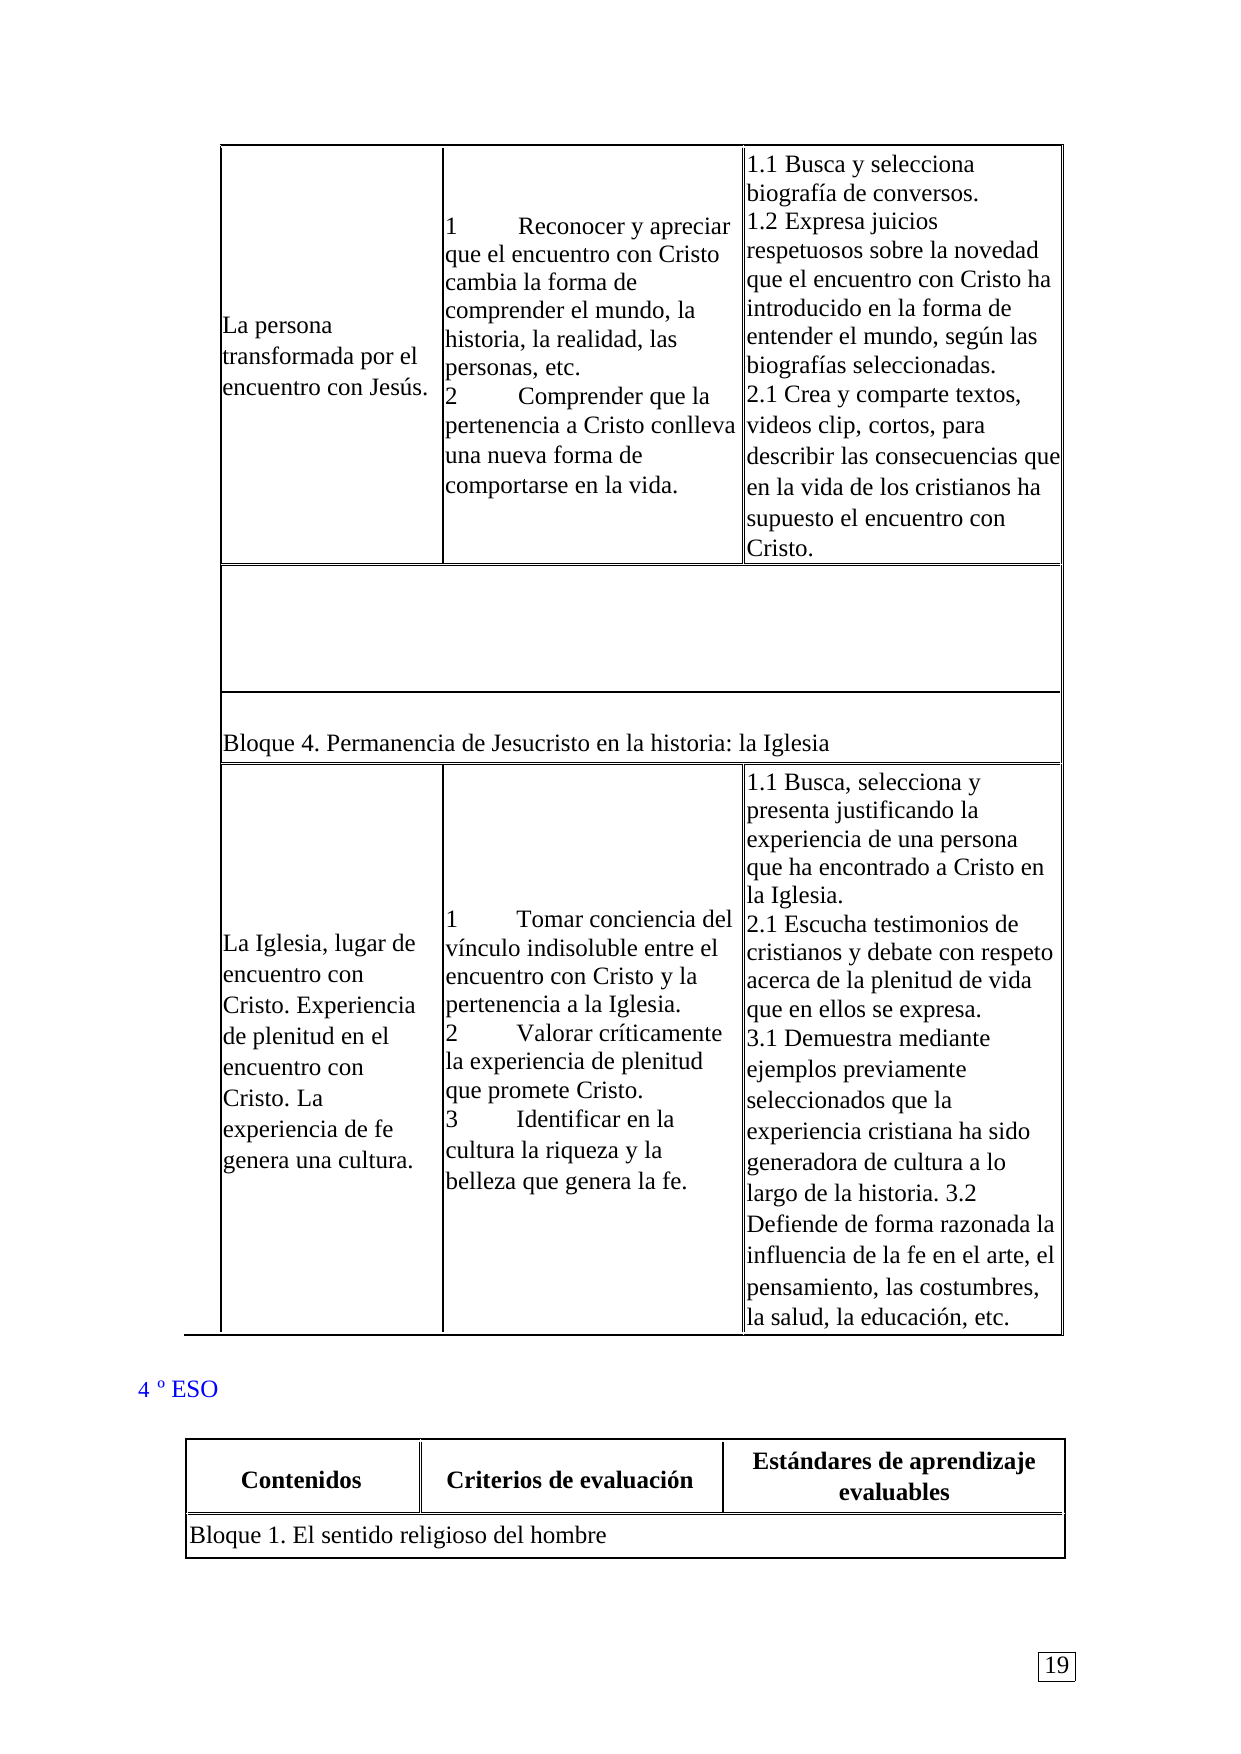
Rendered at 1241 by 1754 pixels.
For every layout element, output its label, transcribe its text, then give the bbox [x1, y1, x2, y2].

table_cell La Iglesia, lugar de encuentro con Cristo. Experiencia de plenitud en el encuentro con Cristo. La experiencia de fe genera una cultura. [221, 765, 443, 1334]
table_header [184, 144, 221, 1334]
table_cell 1.1 Busca, selecciona y presenta justificando la experiencia de una persona que ha encontrado a Cristo en la Iglesia. 2.1 Escucha testimonios de cristianos y debate con respeto acerca de la plenitud de vida que en ellos se expresa. 3.1 Demuestra mediante ejemplos previamente seleccionados que la experiencia cristiana ha sido generadora de cultura a lo largo de la historia. 3.2 Defiende de forma razonada la influencia de la fe en el arte, el pensamiento, las costumbres, la salud, la educación, etc. [744, 762, 1061, 1334]
table_cell Tomar conciencia del vínculo indisoluble entre el encuentro con Cristo y la pertenencia a la Iglesia. Valorar críticamente la experiencia de plenitud que promete Cristo. Identificar en la cultura la riqueza y la belleza que genera la fe. [443, 765, 743, 1334]
table_header Contenidos [187, 1440, 420, 1512]
table_header Reconocer y apreciar que el encuentro con Cristo cambia la forma de comprender el mundo, la historia, la realidad, las personas, etc. Comprender que la pertenencia a Cristo conlleva una nueva forma de comportarse en la vida. [443, 146, 743, 563]
table_header La persona transformada por el encuentro con Jesús. [221, 146, 443, 563]
table_cell Bloque 1. El sentido religioso del hombre [187, 1512, 1064, 1557]
table_cell Bloque 4. Permanencia de Jesucristo en la historia: la Iglesia [222, 691, 1061, 762]
table_cell [222, 563, 1061, 691]
table_header Estándares de aprendizaje evaluables [723, 1440, 1064, 1512]
list º ESO [138, 1374, 1236, 1403]
table_header Busca y selecciona biografía de conversos. Expresa juicios respetuosos sobre la novedad que el encuentro con Cristo ha introducido en la forma de entender el mundo, según las biografías seleccionadas. 2.1 Crea y comparte textos, videos clip, cortos, para describir las consecuencias que en la vida de los cristianos ha supuesto el encuentro con Cristo. [744, 146, 1061, 563]
table_header Criterios de evaluación [420, 1440, 723, 1512]
